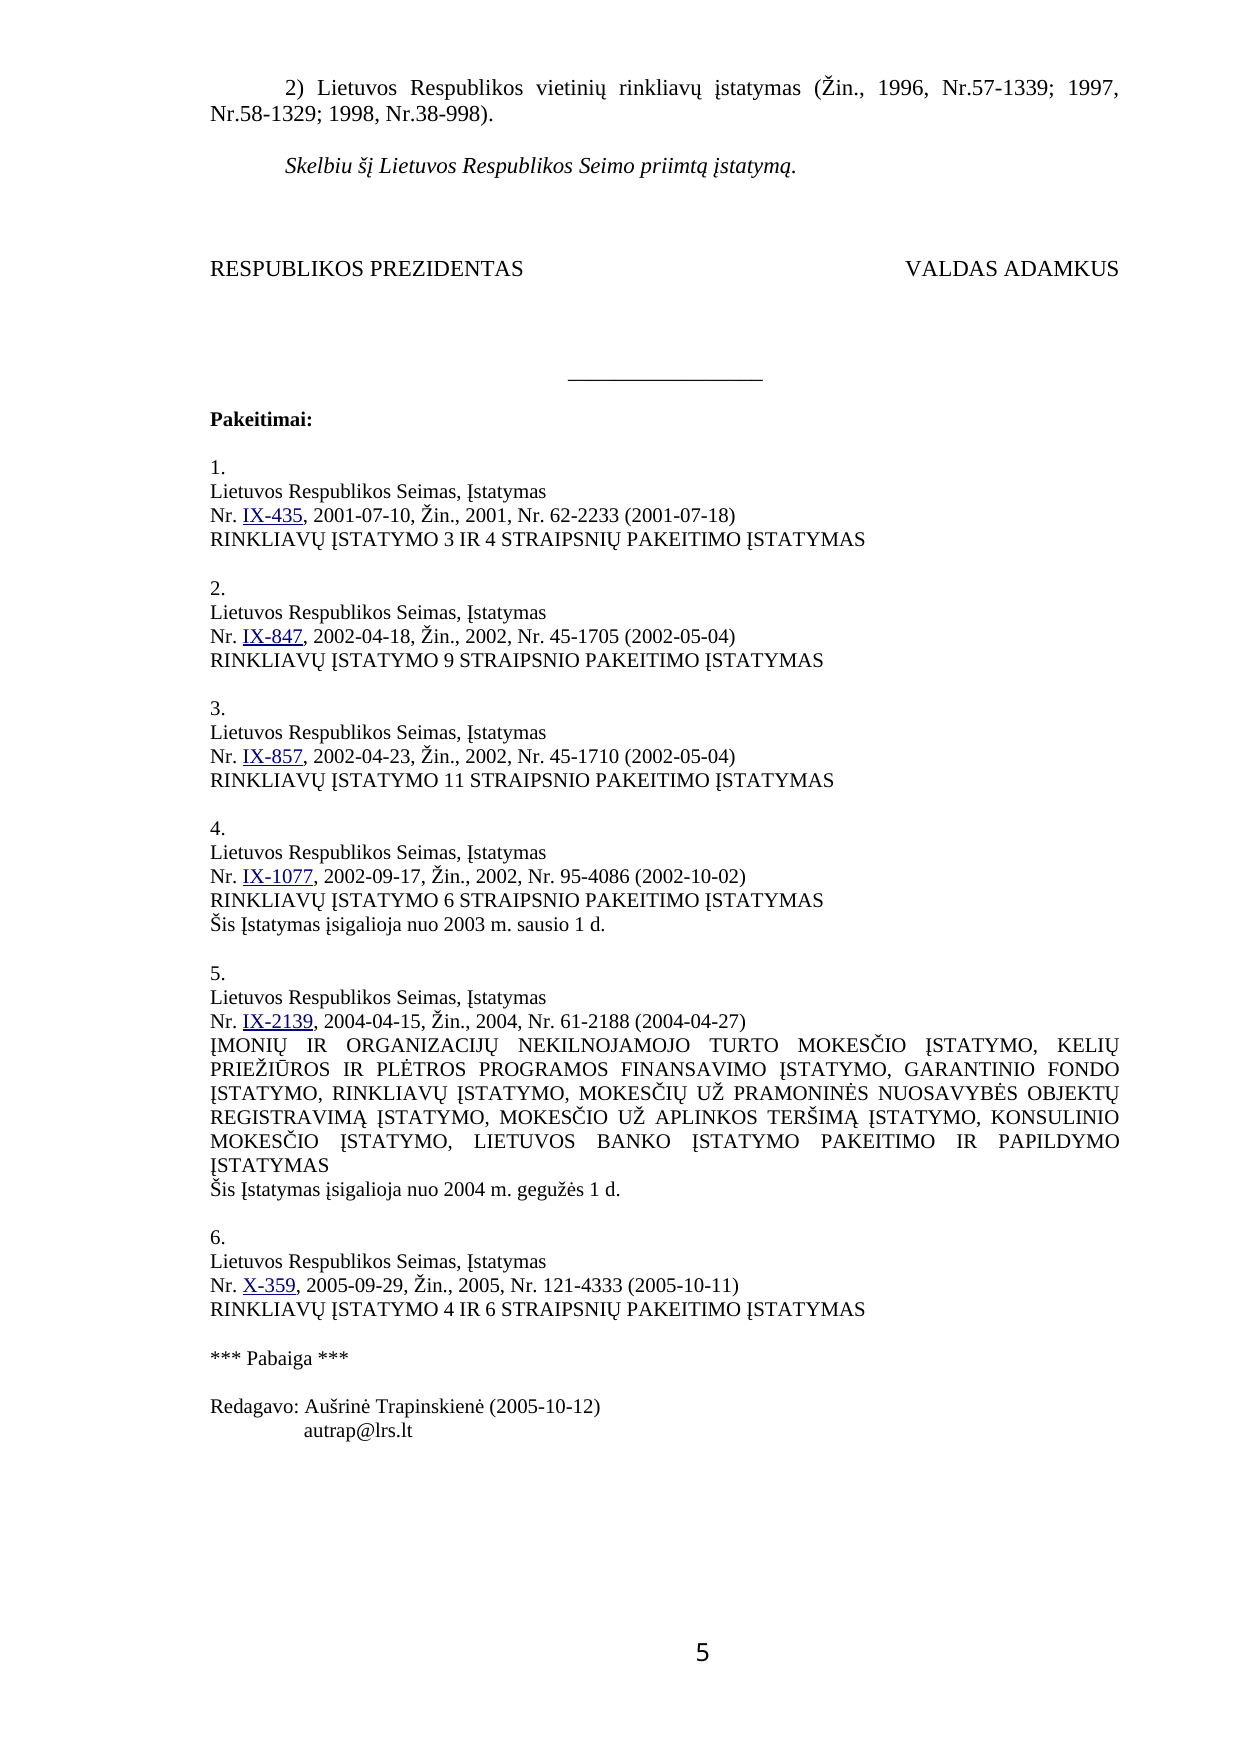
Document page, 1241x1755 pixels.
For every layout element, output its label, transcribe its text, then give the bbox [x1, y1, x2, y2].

text Skelbiu šį Lietuvos Respublikos Seimo priimtą įstatymą. [210, 153, 1120, 179]
text Lietuvos Respublikos Seimas, Įstatymas [210, 479, 1120, 503]
text Šis Įstatymas įsigalioja nuo 2004 m. gegužės 1 d. [210, 1177, 1120, 1201]
text autrap@lrs.lt [210, 1418, 1120, 1442]
text Nr. IX-1077, 2002-09-17, Žin., 2002, Nr. 95-4086 (2002-10-02) [210, 864, 1120, 888]
text 2) Lietuvos Respublikos vietinių rinkliavų įstatymas (Žin., 1996, Nr.57-1339; 1997, Nr.58-1329; 1998, Nr.38-998). [210, 73, 1120, 126]
text 5. [210, 961, 1120, 984]
text 6. [210, 1225, 1120, 1249]
text 4. [210, 816, 1120, 840]
text RINKLIAVŲ ĮSTATYMO 3 IR 4 STRAIPSNIŲ PAKEITIMO ĮSTATYMAS [210, 527, 1120, 551]
text Nr. X-359, 2005-09-29, Žin., 2005, Nr. 121-4333 (2005-10-11) [210, 1273, 1120, 1297]
text Nr. IX-847, 2002-04-18, Žin., 2002, Nr. 45-1705 (2002-05-04) [210, 624, 1120, 648]
text 3. [210, 696, 1120, 720]
text RINKLIAVŲ ĮSTATYMO 4 IR 6 STRAIPSNIŲ PAKEITIMO ĮSTATYMAS [210, 1297, 1120, 1321]
text RINKLIAVŲ ĮSTATYMO 6 STRAIPSNIO PAKEITIMO ĮSTATYMAS [210, 888, 1120, 912]
text Nr. IX-2139, 2004-04-15, Žin., 2004, Nr. 61-2188 (2004-04-27) [210, 1009, 1120, 1033]
text ĮMONIŲ IR ORGANIZACIJŲ NEKILNOJAMOJO TURTO MOKESČIO ĮSTATYMO, KELIŲ PRIEŽIŪROS IR PLĖTROS PROGRAMOS FINANSAVIMO ĮSTATYMO, GARANTINIO FONDO ĮSTATYMO, RINKLIAVŲ ĮSTATYMO, MOKESČIŲ UŽ PRAMONINĖS NUOSAVYBĖS OBJEKTŲ REGISTRAVIMĄ ĮSTATYMO, MOKESČIO UŽ APLINKOS TERŠIMĄ ĮSTATYMO, KONSULINIO MOKESČIO ĮSTATYMO, LIETUVOS BANKO ĮSTATYMO PAKEITIMO IR PAPILDYMO ĮSTATYMAS [210, 1033, 1120, 1177]
text Šis Įstatymas įsigalioja nuo 2003 m. sausio 1 d. [210, 912, 1120, 936]
text Nr. IX-857, 2002-04-23, Žin., 2002, Nr. 45-1710 (2002-05-04) [210, 744, 1120, 768]
text 1. [210, 455, 1120, 479]
text Lietuvos Respublikos Seimas, Įstatymas [210, 599, 1120, 624]
text Pakeitimai: [210, 407, 1120, 431]
text Redagavo: Aušrinė Trapinskienė (2005-10-12) [210, 1394, 1120, 1418]
text RESPUBLIKOS PREZIDENTAS VALDAS ADAMKUS [210, 255, 1120, 282]
text RINKLIAVŲ ĮSTATYMO 9 STRAIPSNIO PAKEITIMO ĮSTATYMAS [210, 648, 1120, 672]
text 2. [210, 576, 1120, 599]
text Lietuvos Respublikos Seimas, Įstatymas [210, 1249, 1120, 1273]
text Lietuvos Respublikos Seimas, Įstatymas [210, 720, 1120, 744]
text RINKLIAVŲ ĮSTATYMO 11 STRAIPSNIO PAKEITIMO ĮSTATYMAS [210, 768, 1120, 792]
text Lietuvos Respublikos Seimas, Įstatymas [210, 984, 1120, 1009]
text *** Pabaiga *** [210, 1346, 1120, 1369]
text Lietuvos Respublikos Seimas, Įstatymas [210, 840, 1120, 864]
text _________________ [210, 357, 1120, 383]
text Nr. IX-435, 2001-07-10, Žin., 2001, Nr. 62-2233 (2001-07-18) [210, 503, 1120, 527]
